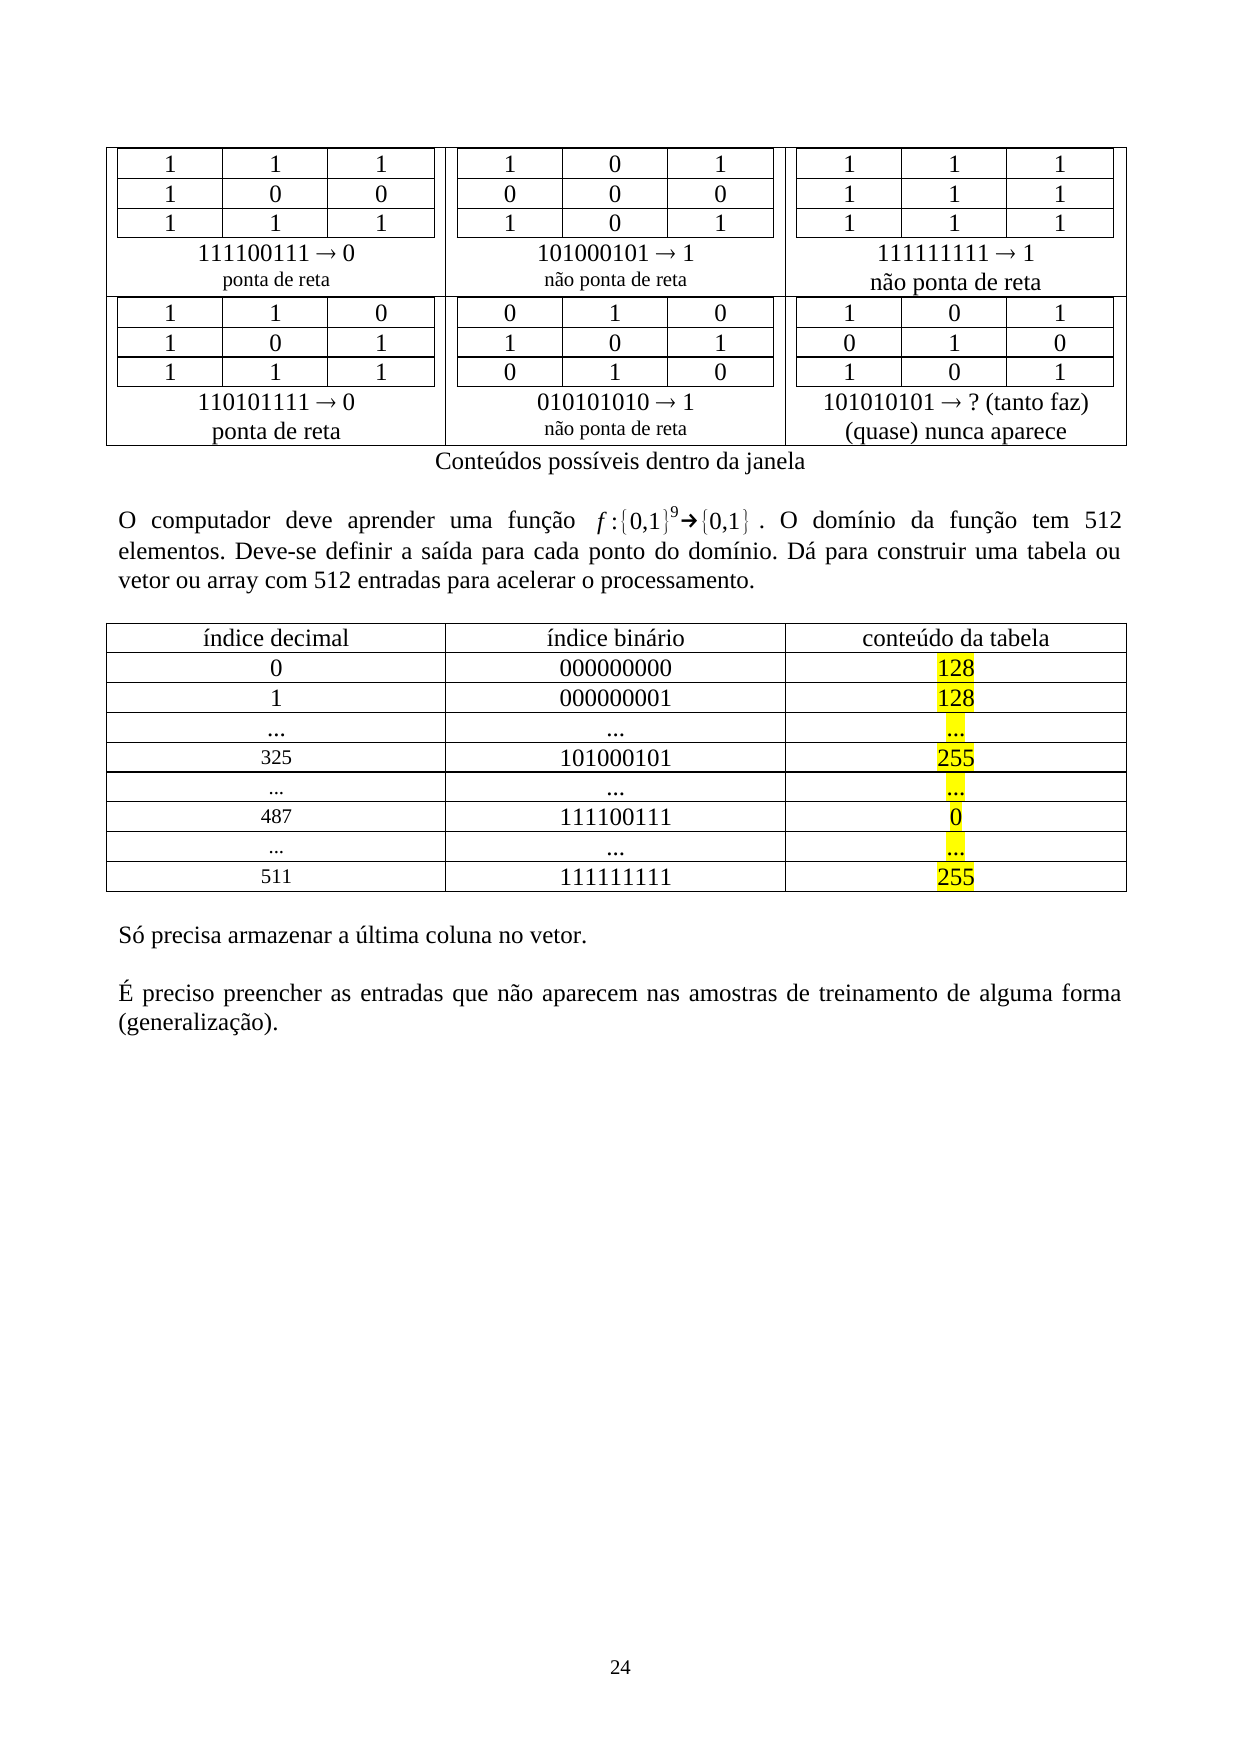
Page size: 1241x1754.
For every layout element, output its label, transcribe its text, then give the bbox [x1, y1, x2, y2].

table_cell 111111111 [446, 862, 785, 891]
table_cell 0 [458, 179, 562, 207]
table_cell 1 [902, 209, 1006, 237]
table_header 1 [797, 298, 901, 327]
table_header 1 [668, 149, 773, 178]
table_cell 1 [563, 358, 667, 386]
table_cell 128 [786, 683, 1126, 712]
table_cell 255 [786, 743, 1126, 771]
table_cell 1 [797, 209, 901, 237]
table_cell ... [107, 832, 445, 861]
table_header índice binário [446, 624, 785, 652]
table_cell 0 [786, 802, 1126, 831]
table_cell 1 [668, 209, 773, 237]
table_cell 1 [668, 328, 773, 356]
table_cell ... [786, 713, 1126, 742]
text O computador deve aprender uma função . O domínio da função tem 512 elementos. Deve-se definir a saída para cada ponto do domínio. Dá para construir uma tabela ou vetor ou array com 512 entradas para acelerar o processamento. [118, 503, 1122, 594]
table_cell 000000000 [446, 653, 785, 682]
table_cell 487 [107, 802, 445, 831]
table_header conteúdo da tabela [786, 624, 1126, 652]
table_cell 111100111 [446, 802, 785, 831]
table_cell 101000101 [446, 743, 785, 771]
text Conteúdos possíveis dentro da janela [118, 446, 1122, 474]
table_cell 0 [668, 179, 773, 207]
table_header 0 [668, 298, 773, 327]
table_header 0 [458, 298, 562, 327]
table_header 1 [1007, 298, 1113, 327]
table_cell 1 [458, 209, 562, 237]
table_header 1 [902, 149, 1006, 178]
table_cell 0 [223, 179, 327, 207]
table_cell ... [446, 713, 785, 742]
table_cell ... [107, 773, 445, 801]
table_cell 0 [328, 179, 434, 207]
table_cell 1 [902, 328, 1006, 356]
table_cell 0 [563, 179, 667, 207]
table_cell ... [446, 832, 785, 861]
table_header 101000101  1 não ponta de reta [446, 148, 785, 296]
table_cell 0 [563, 209, 667, 237]
table_cell 1 [797, 358, 901, 386]
table_cell 101010101  ? (tanto faz) (quase) nunca aparece [786, 297, 1126, 445]
table_cell 0 [458, 358, 562, 386]
table_cell 0 [797, 328, 901, 356]
table_cell 1 [118, 328, 222, 356]
table_header 1 [223, 298, 327, 327]
table_header 1 [328, 149, 434, 178]
table_cell 1 [107, 683, 445, 712]
table_cell 0 [1007, 328, 1113, 356]
table_header 111111111  1 não ponta de reta [786, 148, 1126, 296]
table_cell 110101111  0 ponta de reta [107, 297, 445, 445]
table_cell 1 [328, 358, 434, 386]
text Só precisa armazenar a última coluna no vetor. [118, 920, 1122, 949]
table_cell 1 [797, 179, 901, 207]
table_cell 1 [1007, 179, 1113, 207]
table_header 111100111  0 ponta de reta [107, 148, 445, 296]
table_cell 1 [118, 179, 222, 207]
table_header 0 [902, 298, 1006, 327]
table_cell ... [786, 773, 1126, 801]
table_cell 1 [223, 358, 327, 386]
table_cell ... [786, 832, 1126, 861]
table_cell 0 [107, 653, 445, 682]
table_cell 010101010  1 não ponta de reta [446, 297, 785, 445]
table_header índice decimal [107, 624, 445, 652]
table_cell 000000001 [446, 683, 785, 712]
table_cell ... [446, 773, 785, 801]
table_header 1 [797, 149, 901, 178]
table_header 0 [328, 298, 434, 327]
table_cell 1 [118, 358, 222, 386]
table_header 1 [118, 149, 222, 178]
table_cell 0 [563, 328, 667, 356]
table_cell 1 [902, 179, 1006, 207]
table_header 0 [563, 149, 667, 178]
table_cell 1 [328, 209, 434, 237]
table_cell 128 [786, 653, 1126, 682]
table_cell 511 [107, 862, 445, 891]
table_cell 0 [902, 358, 1006, 386]
table_header 1 [118, 298, 222, 327]
table_cell 1 [1007, 358, 1113, 386]
table_cell 1 [223, 209, 327, 237]
table_header 1 [1007, 149, 1113, 178]
table_header 1 [223, 149, 327, 178]
table_cell 255 [786, 862, 1126, 891]
table_cell 0 [668, 358, 773, 386]
table_cell 0 [223, 328, 327, 356]
table_cell 1 [1007, 209, 1113, 237]
table_cell ... [107, 713, 445, 742]
table_cell 1 [118, 209, 222, 237]
table_cell 1 [328, 328, 434, 356]
table_cell 325 [107, 743, 445, 771]
text É preciso preencher as entradas que não aparecem nas amostras de treinamento de alguma forma (generalização). [118, 978, 1122, 1035]
table_header 1 [458, 149, 562, 178]
table_header 1 [563, 298, 667, 327]
table_cell 1 [458, 328, 562, 356]
